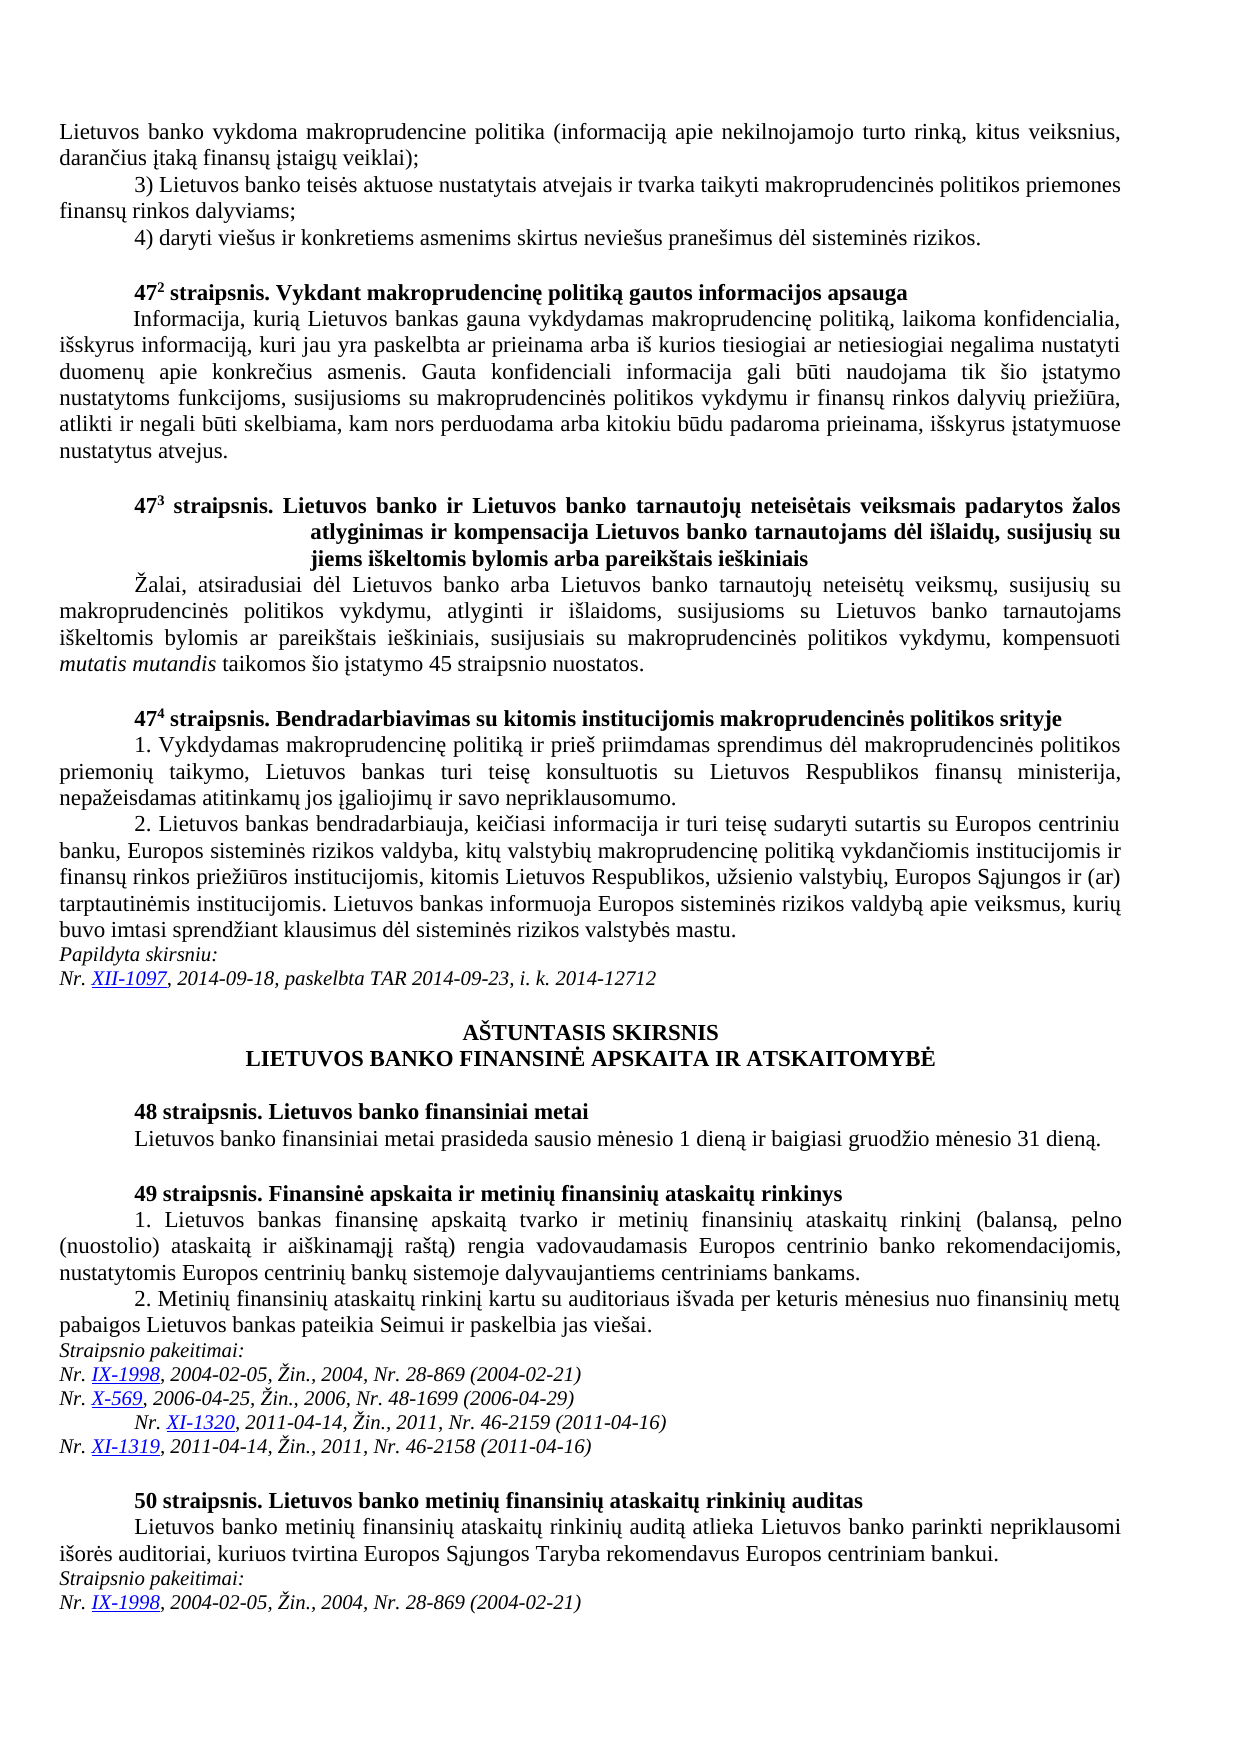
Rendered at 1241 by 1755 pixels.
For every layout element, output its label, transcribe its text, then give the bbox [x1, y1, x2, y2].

text 3) Lietuvos banko teisės aktuose nustatytais atvejais ir tvarka taikyti makroprudencinės politikos priemones finansų rinkos dalyviams; [59, 171, 1122, 223]
text Informacija, kurią Lietuvos bankas gauna vykdydamas makroprudencinę politiką, laikoma konfidencialia, išskyrus informaciją, kuri jau yra paskelbta ar prieinama arba iš kurios tiesiogiai ar netiesiogiai negalima nustatyti duomenų apie konkrečius asmenis. Gauta konfidenciali informacija gali būti naudojama tik šio įstatymo nustatytoms funkcijoms, susijusioms su makroprudencinės politikos vykdymu ir finansų rinkos dalyvių priežiūra, atlikti ir negali būti skelbiama, kam nors perduodama arba kitokiu būdu padaroma prieinama, išskyrus įstatymuose nustatytus atvejus. [59, 305, 1122, 463]
text 472 straipsnis. Vykdant makroprudencinę politiką gautos informacijos apsauga [134, 279, 1122, 305]
text Nr. XII-1097, 2014-09-18, paskelbta TAR 2014-09-23, i. k. 2014-12712 [59, 966, 1122, 990]
text Nr. IX-1998, 2004-02-05, Žin., 2004, Nr. 28-869 (2004-02-21) [59, 1590, 1122, 1614]
text 1. Vykdydamas makroprudencinę politiką ir prieš priimdamas sprendimus dėl makroprudencinės politikos priemonių taikymo, Lietuvos bankas turi teisę konsultuotis su Lietuvos Respublikos finansų ministerija, nepažeisdamas atitinkamų jos įgaliojimų ir savo nepriklausomumo. [59, 731, 1122, 811]
text Straipsnio pakeitimai: [59, 1566, 1122, 1590]
text Nr. X-569, 2006-04-25, Žin., 2006, Nr. 48-1699 (2006-04-29) [59, 1386, 1122, 1410]
text Straipsnio pakeitimai: [59, 1338, 1122, 1362]
text Žalai, atsiradusiai dėl Lietuvos banko arba Lietuvos banko tarnautojų neteisėtų veiksmų, susijusių su makroprudencinės politikos vykdymu, atlyginti ir išlaidoms, susijusioms su Lietuvos banko tarnautojams iškeltomis bylomis ar pareikštais ieškiniais, susijusiais su makroprudencinės politikos vykdymu, kompensuoti mutatis mutandis taikomos šio įstatymo 45 straipsnio nuostatos. [59, 571, 1122, 676]
text 49 straipsnis. Finansinė apskaita ir metinių finansinių ataskaitų rinkinys [59, 1180, 1122, 1206]
text Lietuvos banko vykdoma makroprudencine politika (informaciją apie nekilnojamojo turto rinką, kitus veiksnius, darančius įtaką finansų įstaigų veiklai); [59, 118, 1122, 171]
text Nr. XI-1319, 2011-04-14, Žin., 2011, Nr. 46-2158 (2011-04-16) [59, 1434, 1122, 1458]
text 474 straipsnis. Bendradarbiavimas su kitomis institucijomis makroprudencinės politikos srityje [134, 705, 1122, 731]
text AŠTUNTASIS SKIRSNIS [59, 1019, 1122, 1046]
text Lietuvos banko finansiniai metai prasideda sausio mėnesio 1 dieną ir baigiasi gruodžio mėnesio 31 dieną. [59, 1124, 1122, 1151]
text 2. Lietuvos bankas bendradarbiauja, keičiasi informacija ir turi teisę sudaryti sutartis su Europos centriniu banku, Europos sisteminės rizikos valdyba, kitų valstybių makroprudencinę politiką vykdančiomis institucijomis ir finansų rinkos priežiūros institucijomis, kitomis Lietuvos Respublikos, užsienio valstybių, Europos Sąjungos ir (ar) tarptautinėmis institucijomis. Lietuvos bankas informuoja Europos sisteminės rizikos valdybą apie veiksmus, kurių buvo imtasi sprendžiant klausimus dėl sisteminės rizikos valstybės mastu. [59, 811, 1122, 942]
text 1. Lietuvos bankas finansinę apskaitą tvarko ir metinių finansinių ataskaitų rinkinį (balansą, pelno (nuostolio) ataskaitą ir aiškinamąjį raštą) rengia vadovaudamasis Europos centrinio banko rekomendacijomis, nustatytomis Europos centrinių bankų sistemoje dalyvaujantiems centriniams bankams. [59, 1206, 1122, 1285]
text LIETUVOS BANKO FINANSINĖ APSKAITA IR ATSKAITOMYBĖ [59, 1046, 1122, 1072]
text 4) daryti viešus ir konkretiems asmenims skirtus neviešus pranešimus dėl sisteminės rizikos. [59, 223, 1122, 250]
text Nr. IX-1998, 2004-02-05, Žin., 2004, Nr. 28-869 (2004-02-21) [59, 1362, 1122, 1386]
text Nr. XI-1320, 2011-04-14, Žin., 2011, Nr. 46-2159 (2011-04-16) [134, 1410, 1122, 1434]
text 2. Metinių finansinių ataskaitų rinkinį kartu su auditoriaus išvada per keturis mėnesius nuo finansinių metų pabaigos Lietuvos bankas pateikia Seimui ir paskelbia jas viešai. [59, 1285, 1122, 1338]
text 50 straipsnis. Lietuvos banko metinių finansinių ataskaitų rinkinių auditas [59, 1487, 1122, 1513]
text 48 straipsnis. Lietuvos banko finansiniai metai [59, 1098, 1122, 1124]
text Lietuvos banko metinių finansinių ataskaitų rinkinių auditą atlieka Lietuvos banko parinkti nepriklausomi išorės auditoriai, kuriuos tvirtina Europos Sąjungos Taryba rekomendavus Europos centriniam bankui. [59, 1513, 1122, 1566]
text 473 straipsnis. Lietuvos banko ir Lietuvos banko tarnautojų neteisėtais veiksmais padarytos žalos atlyginimas ir kompensacija Lietuvos banko tarnautojams dėl išlaidų, susijusių su jiems iškeltomis bylomis arba pareikštais ieškiniais [134, 492, 1122, 571]
text Papildyta skirsniu: [59, 942, 1122, 966]
